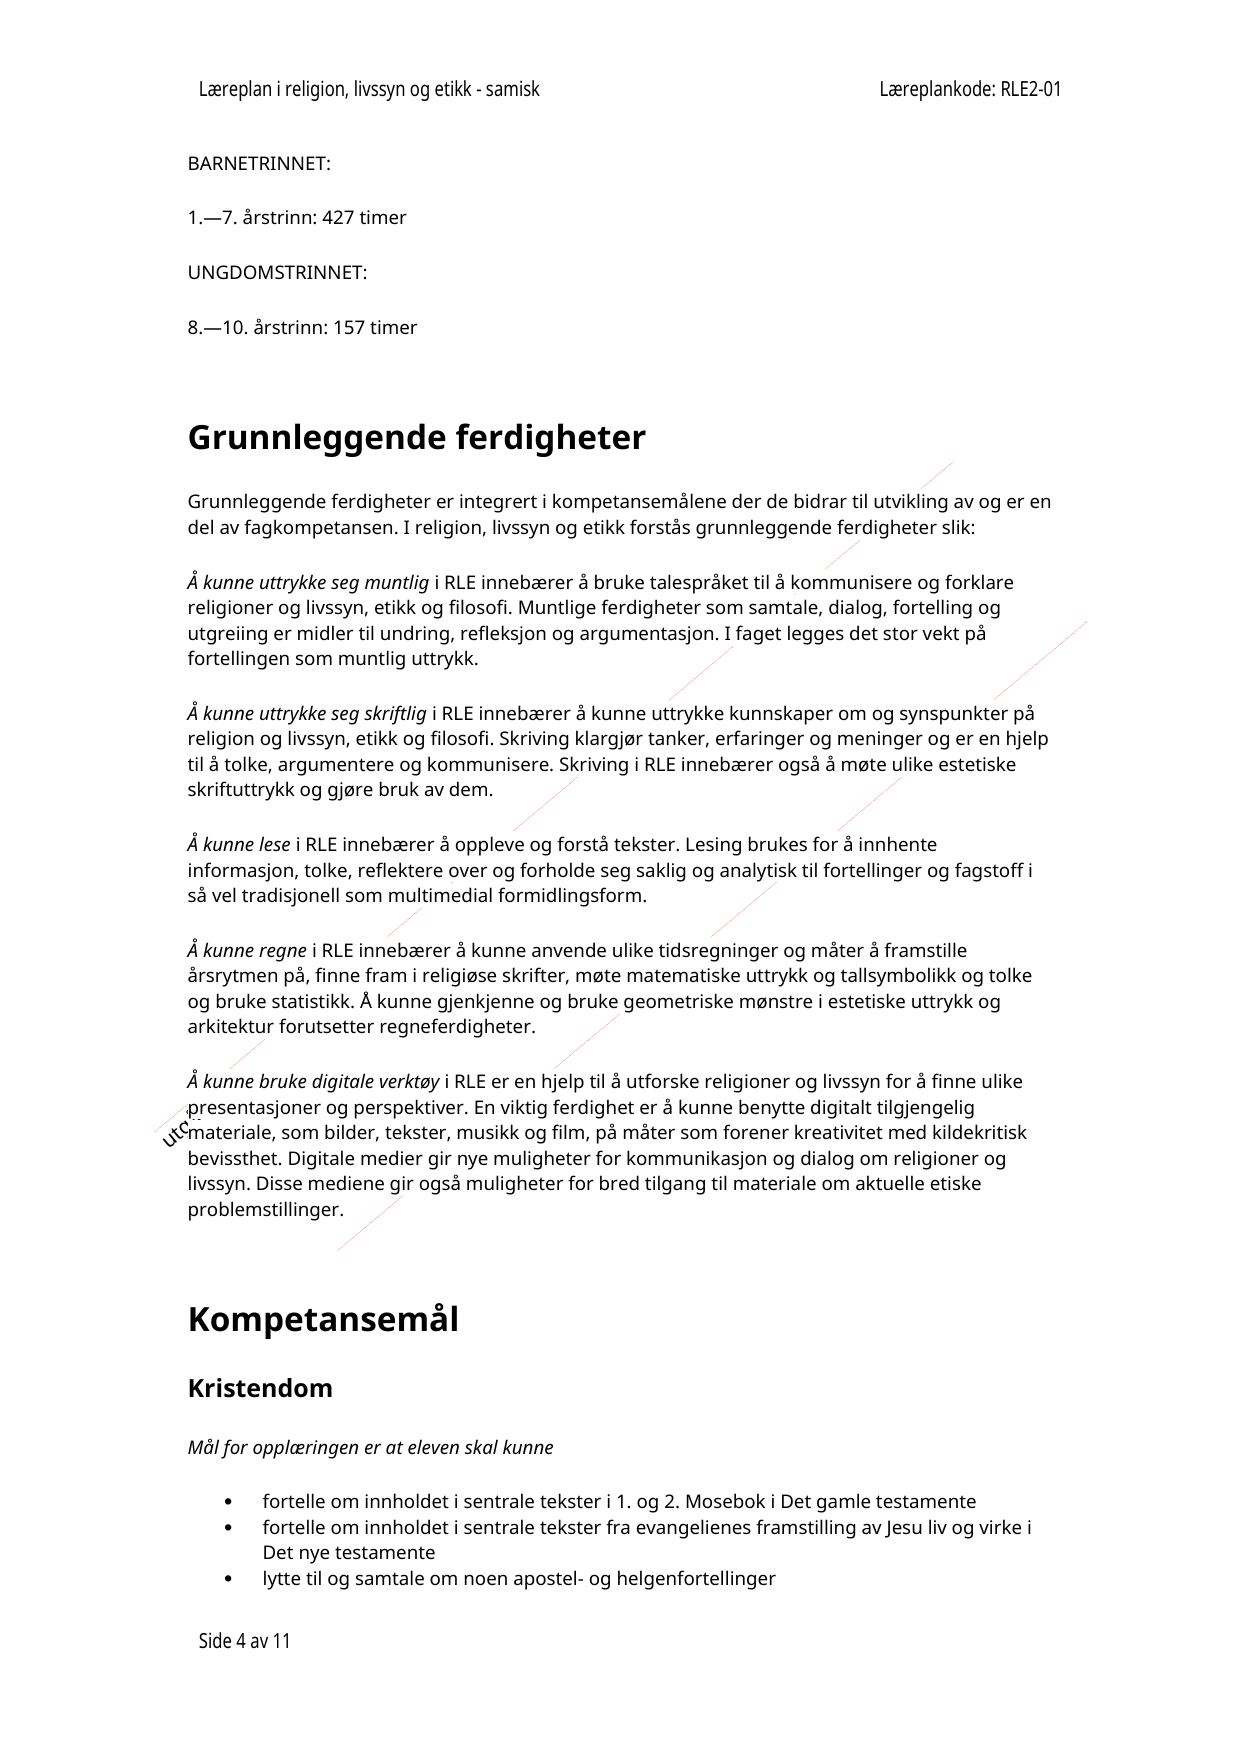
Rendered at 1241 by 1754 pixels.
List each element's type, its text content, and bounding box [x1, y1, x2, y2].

subtitle Kristendom [333, 1371, 1053, 1405]
text Å kunne uttrykke seg muntlig i RLE innebærer å bruke talespråket til å kommunisere og forklare religioner og livssyn, etikk og filosofi. Muntlige ferdigheter som samtale, dialog, fortelling og utgreiing er midler til undring, refleksjon og argumentasjon. I faget legges det stor vekt på fortellingen som muntlig uttrykk. [705, 569, 1053, 671]
text Å kunne bruke digitale verktøy i RLE er en hjelp til å utforske religioner og livssyn for å finne ulike presentasjoner og perspektiver. En viktig ferdighet er å kunne benytte digitalt tilgjengelig materiale, som bilder, tekster, musikk og film, på måter som forener kreativitet med kildekritisk bevissthet. Digitale medier gir nye muligheter for kommunikasjon og dialog om religioner og livssyn. Disse mediene gir også muligheter for bred tilgang til materiale om aktuelle etiske problemstillinger. [373, 1068, 1053, 1222]
text 8.—10. årstrinn: 157 timer [422, 314, 1053, 339]
list fortelle om innholdet i sentrale tekster i 1. og 2. Mosebok i Det gamle testamente [982, 1489, 1053, 1514]
list fortelle om innholdet i sentrale tekster fra evangelienes framstilling av Jesu liv og virke i Det nye testamente [436, 1514, 1053, 1565]
subtitle Grunnleggende ferdigheter [655, 369, 1053, 459]
text Mål for opplæringen er at eleven skal kunne [561, 1434, 1053, 1459]
subtitle Kompetansemål [468, 1251, 1053, 1342]
text Å kunne uttrykke seg skriftlig i RLE innebærer å kunne uttrykke kunnskaper om og synspunkter på religion og livssyn, etikk og filosofi. Skriving klargjør tanker, erfaringer og meninger og er en hjelp til å tolke, argumentere og kommunisere. Skriving i RLE innebærer også å møte ulike estetiske skriftuttrykk og gjøre bruk av dem. [873, 700, 1053, 802]
text Å kunne regne i RLE innebærer å kunne anvende ulike tidsregninger og måter å framstille årsrytmen på, finne fram i religiøse skrifter, møte matematiske uttrykk og tallsymbolikk og tolke og bruke statistikk. Å kunne gjenkjenne og bruke geometriske mønstre i estetiske uttrykk og arkitektur forutsetter regneferdigheter. [591, 937, 1053, 1039]
text Å kunne uttrykke seg skriftlig i RLE innebærer å kunne uttrykke kunnskaper om og synspunkter på religion og livssyn, etikk og filosofi. Skriving klargjør tanker, erfaringer og meninger og er en hjelp til å tolke, argumentere og kommunisere. Skriving i RLE innebærer også å møte ulike estetiske skriftuttrykk og gjøre bruk av dem. [549, 777, 900, 802]
text Å kunne lese i RLE innebærer å oppleve og forstå tekster. Lesing brukes for å innhente informasjon, tolke, reflektere over og forholde seg saklig og analytisk til fortellinger og fagstoff i så vel tradisjonell som multimedial formidlingsform. [453, 882, 775, 908]
text BARNETRINNET: [336, 150, 1053, 176]
text UNGDOMSTRINNET: [372, 259, 1053, 285]
text 1.—7. årstrinn: 427 timer [412, 205, 1053, 230]
list lytte til og samtale om noen apostel- og helgenfortellinger [776, 1565, 1053, 1591]
text Å kunne lese i RLE innebærer å oppleve og forstå tekster. Lesing brukes for å innhente informasjon, tolke, reflektere over og forholde seg saklig og analytisk til fortellinger og fagstoff i så vel tradisjonell som multimedial formidlingsform. [747, 831, 1053, 908]
